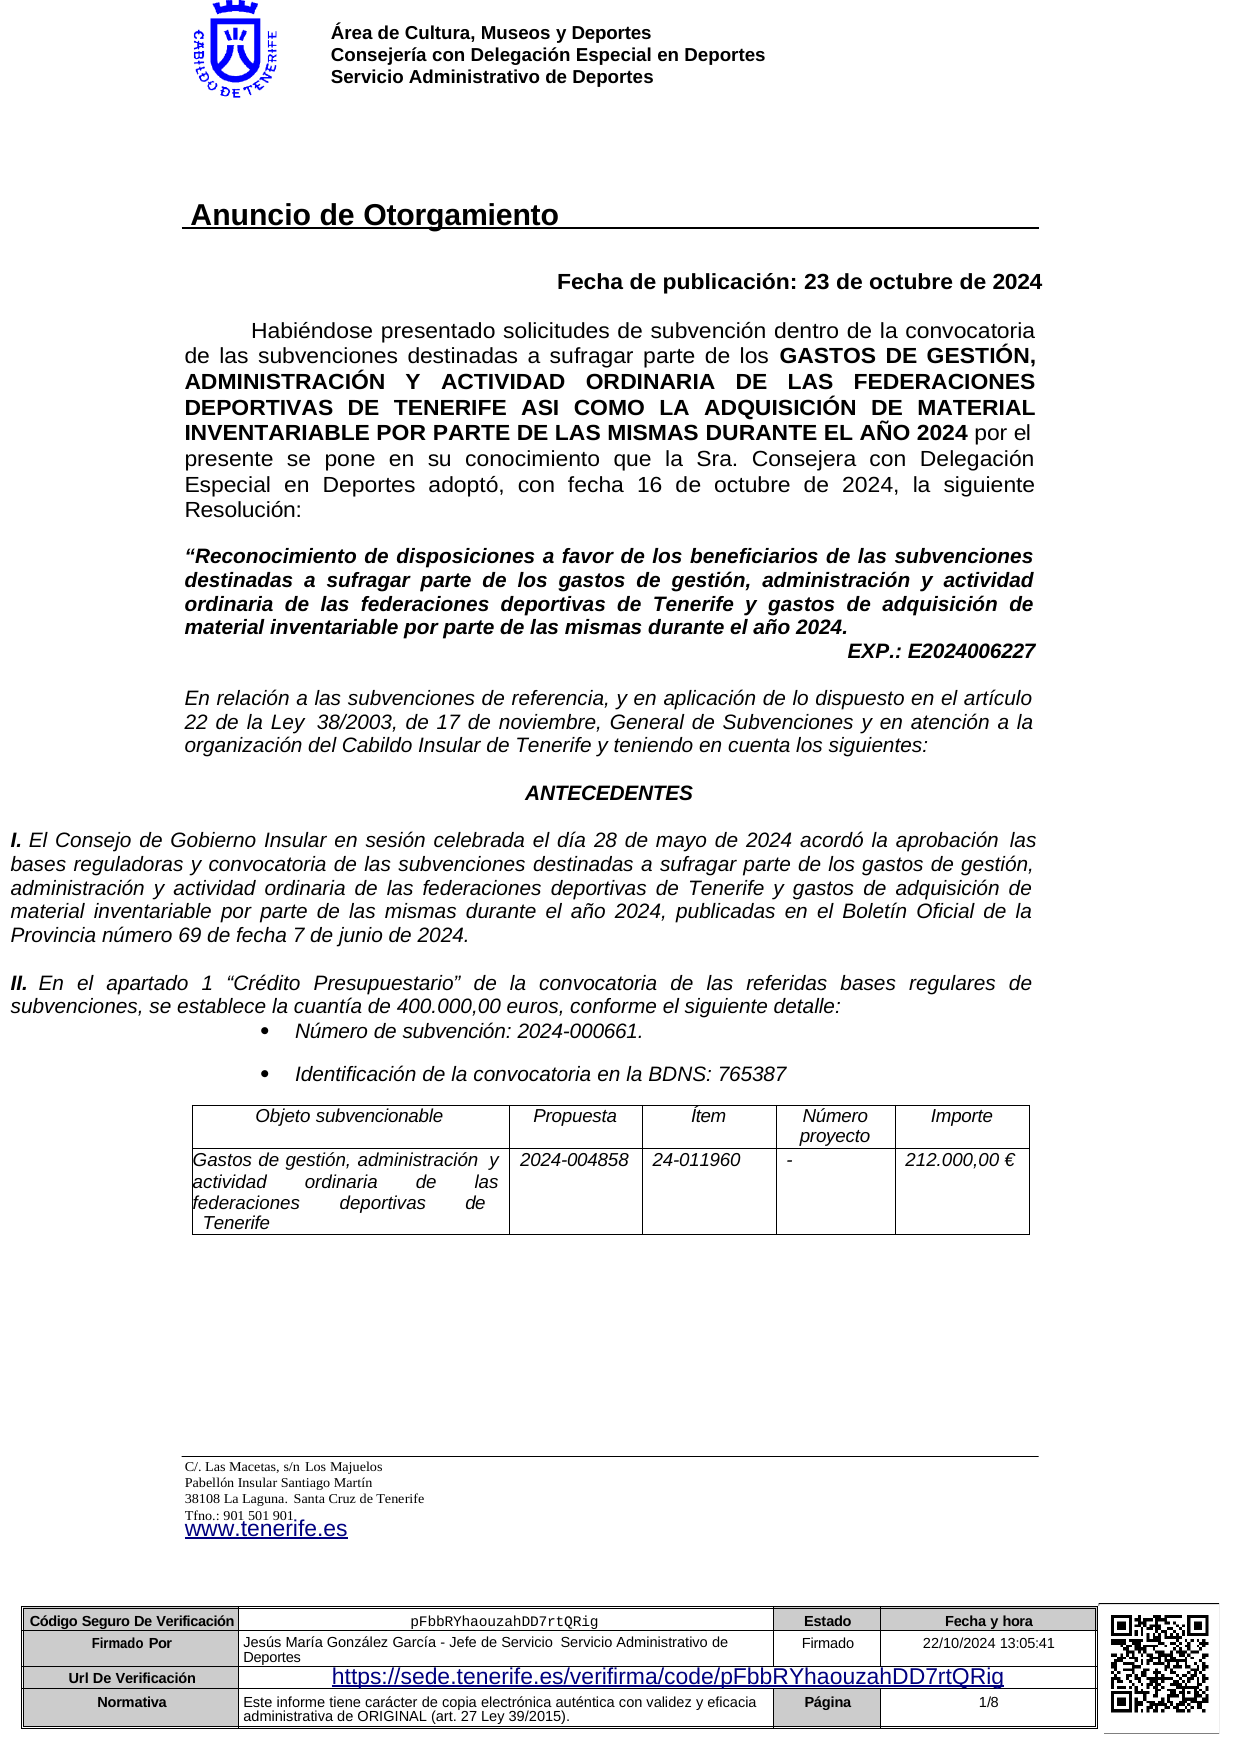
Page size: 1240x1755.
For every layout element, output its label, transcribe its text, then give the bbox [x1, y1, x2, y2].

text Anuncio de Otorgamiento [182, 197, 1133, 232]
table_cell 2024-004858 [510, 1149, 642, 1234]
table_header Importe [896, 1106, 1029, 1148]
text Área de Cultura, Museos y Deportes [331, 22, 1133, 43]
table_header Propuesta [510, 1106, 642, 1148]
table_cell Gastos de gestión, administración y actividad ordinaria de las federaciones deportivas de Tenerife [193, 1149, 509, 1234]
table_cell - [777, 1149, 895, 1234]
table_cell 24-011960 [643, 1149, 776, 1234]
text Habiéndose presentado solicitudes de subvención dentro de la convocatoria de las subvenciones destinadas a sufragar parte de los GASTOS DE GESTIÓN, ADMINISTRACIÓN Y ACTIVIDAD ORDINARIA DE LAS FEDERACIONES DEPORTIVAS DE TENERIFE ASI COMO LA ADQUISICIÓN DE MATERIAL INVENTARIABLE POR PARTE DE LAS MISMAS DURANTE EL AÑO 2024 por el [184, 318, 1036, 445]
table_header Número proyecto [777, 1106, 895, 1148]
text Consejería con Delegación Especial en Deportes Servicio Administrativo de Deportes [331, 43, 833, 87]
list Número de subvención: 2024-000661. [261, 1018, 1133, 1044]
text Fecha de publicación: 23 de octubre de 2024 [557, 269, 1133, 294]
table_cell 212.000,00 € [896, 1149, 1029, 1234]
subtitle EXP.: E2024006227 [10, 639, 1037, 663]
list El Consejo de Gobierno Insular en sesión celebrada el día 28 de mayo de 2024 acordó la aprobación las bases reguladoras y convocatoria de las subvenciones destinadas a sufragar parte de los gastos de gestión, administración y actividad ordinaria de las federaciones deportivas de Tenerife y gastos de adquisición de material inventariable por parte de las mismas durante el año 2024, publicadas en el Boletín Oficial de la Provincia número 69 de fecha 7 de junio de 2024. [10, 829, 1036, 946]
list En el apartado 1 “Crédito Presupuestario” de la convocatoria de las referidas bases regulares de subvenciones, se establece la cuantía de 400.000,00 euros, conforme el siguiente detalle: [10, 970, 1036, 1018]
list Identificación de la convocatoria en la BDNS: 765387 [261, 1062, 1133, 1086]
text “Reconocimiento de disposiciones a favor de los beneficiarios de las subvenciones destinadas a sufragar parte de los gastos de gestión, administración y actividad ordinaria de las federaciones deportivas de Tenerife y gastos de adquisición de material inventariable por parte de las mismas durante el año 2024. [184, 545, 1036, 639]
table_header Objeto subvencionable [193, 1106, 509, 1148]
table_header Ítem [643, 1106, 776, 1148]
text En relación a las subvenciones de referencia, y en aplicación de lo dispuesto en el artículo 22 de la Ley 38/2003, de 17 de noviembre, General de Subvenciones y en atención a la organización del Cabildo Insular de Tenerife y teniendo en cuenta los siguientes: [184, 687, 1036, 757]
text presente se pone en su conocimiento que la Sra. Consejera con Delegación Especial en Deportes adoptó, con fecha 16 de octubre de 2024, la siguiente Resolución: [184, 446, 1036, 522]
subtitle ANTECEDENTES [450, 781, 770, 805]
